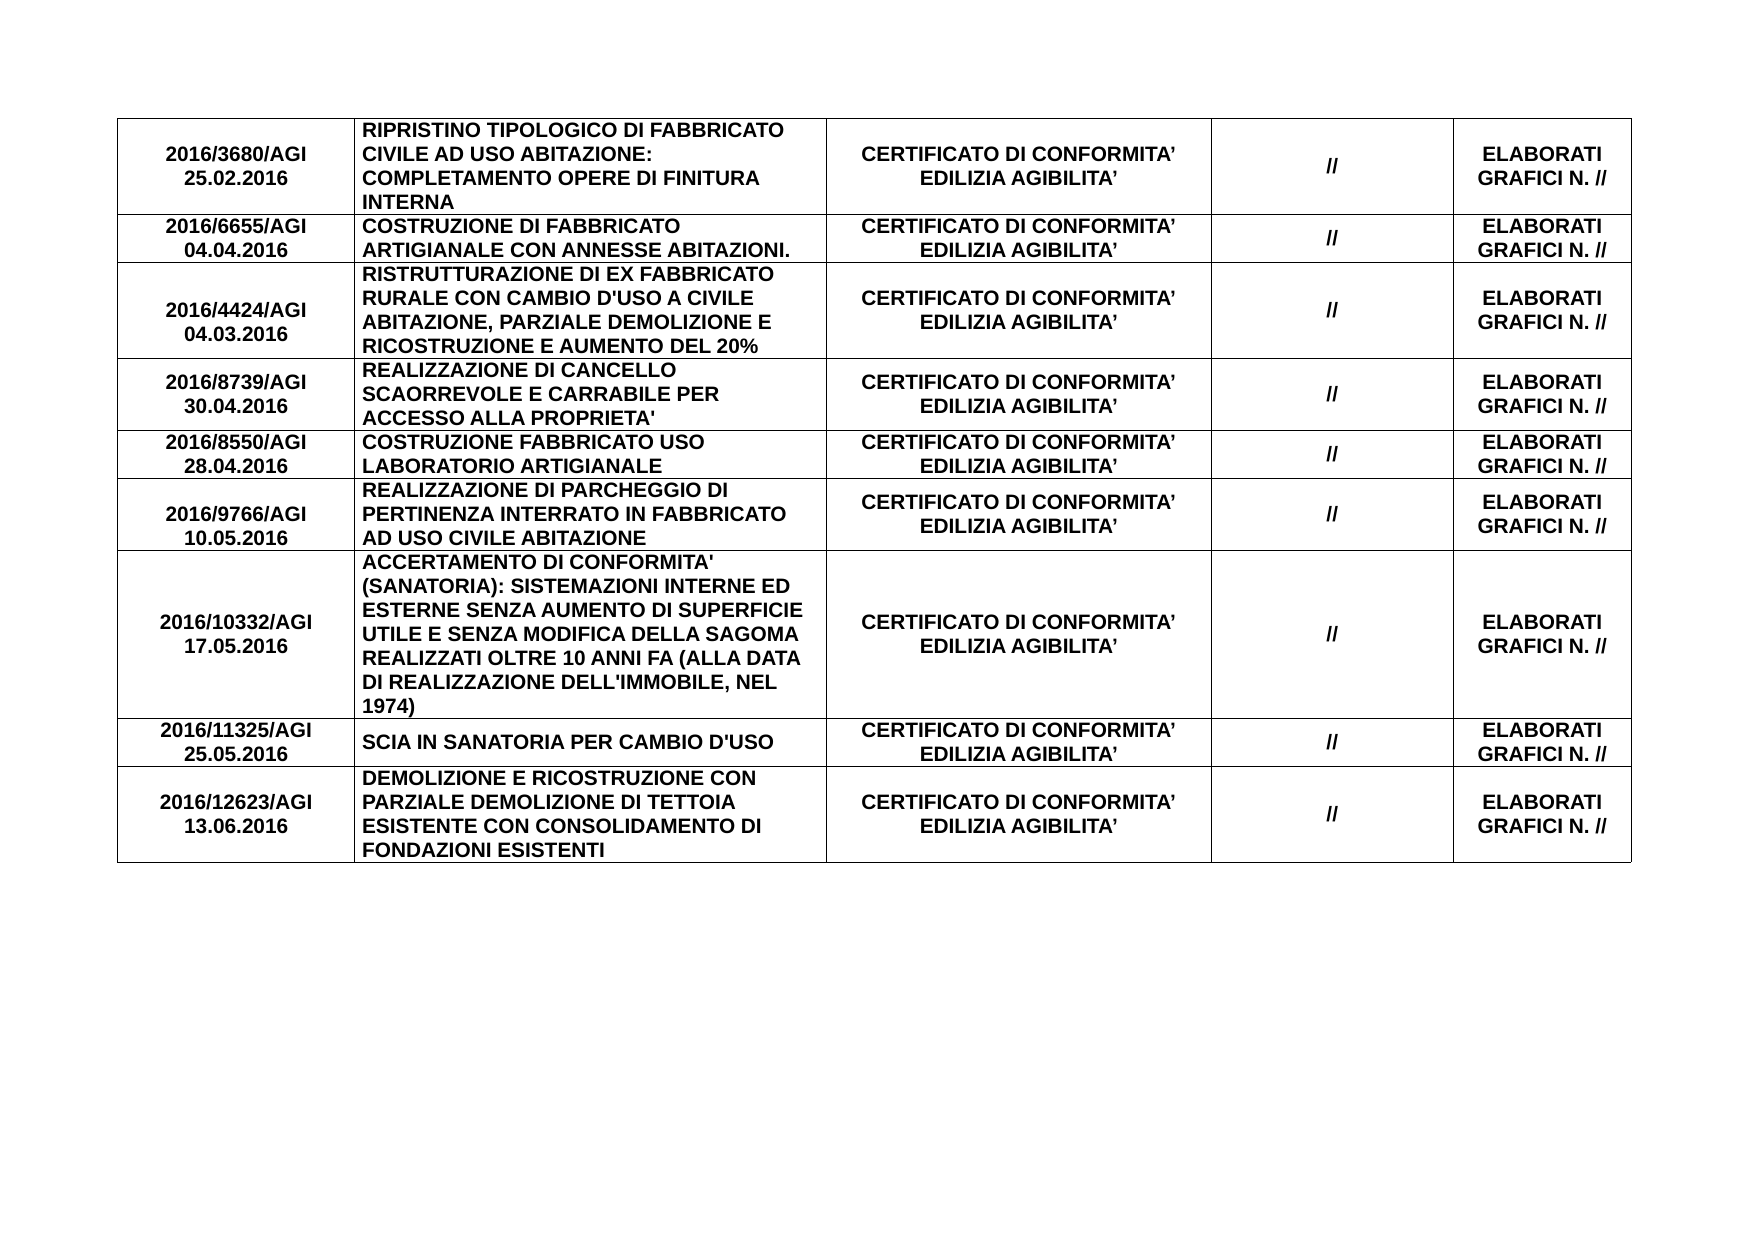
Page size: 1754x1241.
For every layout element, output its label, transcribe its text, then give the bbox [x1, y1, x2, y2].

table_cell SCIA IN SANATORIA PER CAMBIO D'USO [355, 719, 826, 766]
table_cell ELABORATI GRAFICI N. // [1454, 551, 1631, 718]
table_cell ELABORATI GRAFICI N. // [1454, 719, 1631, 766]
table_cell RISTRUTTURAZIONE DI EX FABBRICATO RURALE CON CAMBIO D'USO A CIVILE ABITAZIONE, PARZIALE DEMOLIZIONE E RICOSTRUZIONE E AUMENTO DEL 20% [355, 263, 826, 358]
table_cell COSTRUZIONE DI FABBRICATO ARTIGIANALE CON ANNESSE ABITAZIONI. [355, 215, 826, 262]
table_cell ELABORATI GRAFICI N. // [1454, 431, 1631, 478]
table_cell ELABORATI GRAFICI N. // [1454, 359, 1631, 430]
table_cell // [1212, 767, 1453, 862]
table_cell // [1212, 479, 1453, 550]
table_cell ELABORATI GRAFICI N. // [1454, 119, 1631, 214]
table_cell CERTIFICATO DI CONFORMITA’ EDILIZIA AGIBILITA’ [827, 767, 1211, 862]
table_cell // [1212, 359, 1453, 430]
table_cell 2016/3680/AGI 25.02.2016 [118, 119, 354, 214]
table_cell REALIZZAZIONE DI CANCELLO SCAORREVOLE E CARRABILE PER ACCESSO ALLA PROPRIETA' [355, 359, 826, 430]
table_cell CERTIFICATO DI CONFORMITA’ EDILIZIA AGIBILITA’ [827, 359, 1211, 430]
table_cell RIPRISTINO TIPOLOGICO DI FABBRICATO CIVILE AD USO ABITAZIONE: COMPLETAMENTO OPERE DI FINITURA INTERNA [355, 119, 826, 214]
table_cell 2016/6655/AGI 04.04.2016 [118, 215, 354, 262]
table_cell // [1212, 119, 1453, 214]
table_cell CERTIFICATO DI CONFORMITA’ EDILIZIA AGIBILITA’ [827, 719, 1211, 766]
table_cell COSTRUZIONE FABBRICATO USO LABORATORIO ARTIGIANALE [355, 431, 826, 478]
table_cell CERTIFICATO DI CONFORMITA’ EDILIZIA AGIBILITA’ [827, 119, 1211, 214]
table_cell ACCERTAMENTO DI CONFORMITA' (SANATORIA): SISTEMAZIONI INTERNE ED ESTERNE SENZA AUMENTO DI SUPERFICIE UTILE E SENZA MODIFICA DELLA SAGOMA REALIZZATI OLTRE 10 ANNI FA (ALLA DATA DI REALIZZAZIONE DELL'IMMOBILE, NEL 1974) [355, 551, 826, 718]
table_cell ELABORATI GRAFICI N. // [1454, 215, 1631, 262]
table_cell REALIZZAZIONE DI PARCHEGGIO DI PERTINENZA INTERRATO IN FABBRICATO AD USO CIVILE ABITAZIONE [355, 479, 826, 550]
table_cell CERTIFICATO DI CONFORMITA’ EDILIZIA AGIBILITA’ [827, 215, 1211, 262]
table_cell ELABORATI GRAFICI N. // [1454, 263, 1631, 358]
table_cell // [1212, 431, 1453, 478]
table_cell CERTIFICATO DI CONFORMITA’ EDILIZIA AGIBILITA’ [827, 431, 1211, 478]
table_cell 2016/8550/AGI 28.04.2016 [118, 431, 354, 478]
table_cell // [1212, 551, 1453, 718]
table_cell ELABORATI GRAFICI N. // [1454, 479, 1631, 550]
table_cell ELABORATI GRAFICI N. // [1454, 767, 1631, 862]
table_cell 2016/9766/AGI 10.05.2016 [118, 479, 354, 550]
table_cell CERTIFICATO DI CONFORMITA’ EDILIZIA AGIBILITA’ [827, 551, 1211, 718]
table_cell 2016/11325/AGI 25.05.2016 [118, 719, 354, 766]
table_cell 2016/12623/AGI 13.06.2016 [118, 767, 354, 862]
table_cell 2016/4424/AGI 04.03.2016 [118, 263, 354, 358]
table_cell 2016/8739/AGI 30.04.2016 [118, 359, 354, 430]
table_cell CERTIFICATO DI CONFORMITA’ EDILIZIA AGIBILITA’ [827, 479, 1211, 550]
table_cell // [1212, 215, 1453, 262]
table_cell CERTIFICATO DI CONFORMITA’ EDILIZIA AGIBILITA’ [827, 263, 1211, 358]
table_cell 2016/10332/AGI 17.05.2016 [118, 551, 354, 718]
table_cell DEMOLIZIONE E RICOSTRUZIONE CON PARZIALE DEMOLIZIONE DI TETTOIA ESISTENTE CON CONSOLIDAMENTO DI FONDAZIONI ESISTENTI [355, 767, 826, 862]
table_cell // [1212, 719, 1453, 766]
table_cell // [1212, 263, 1453, 358]
